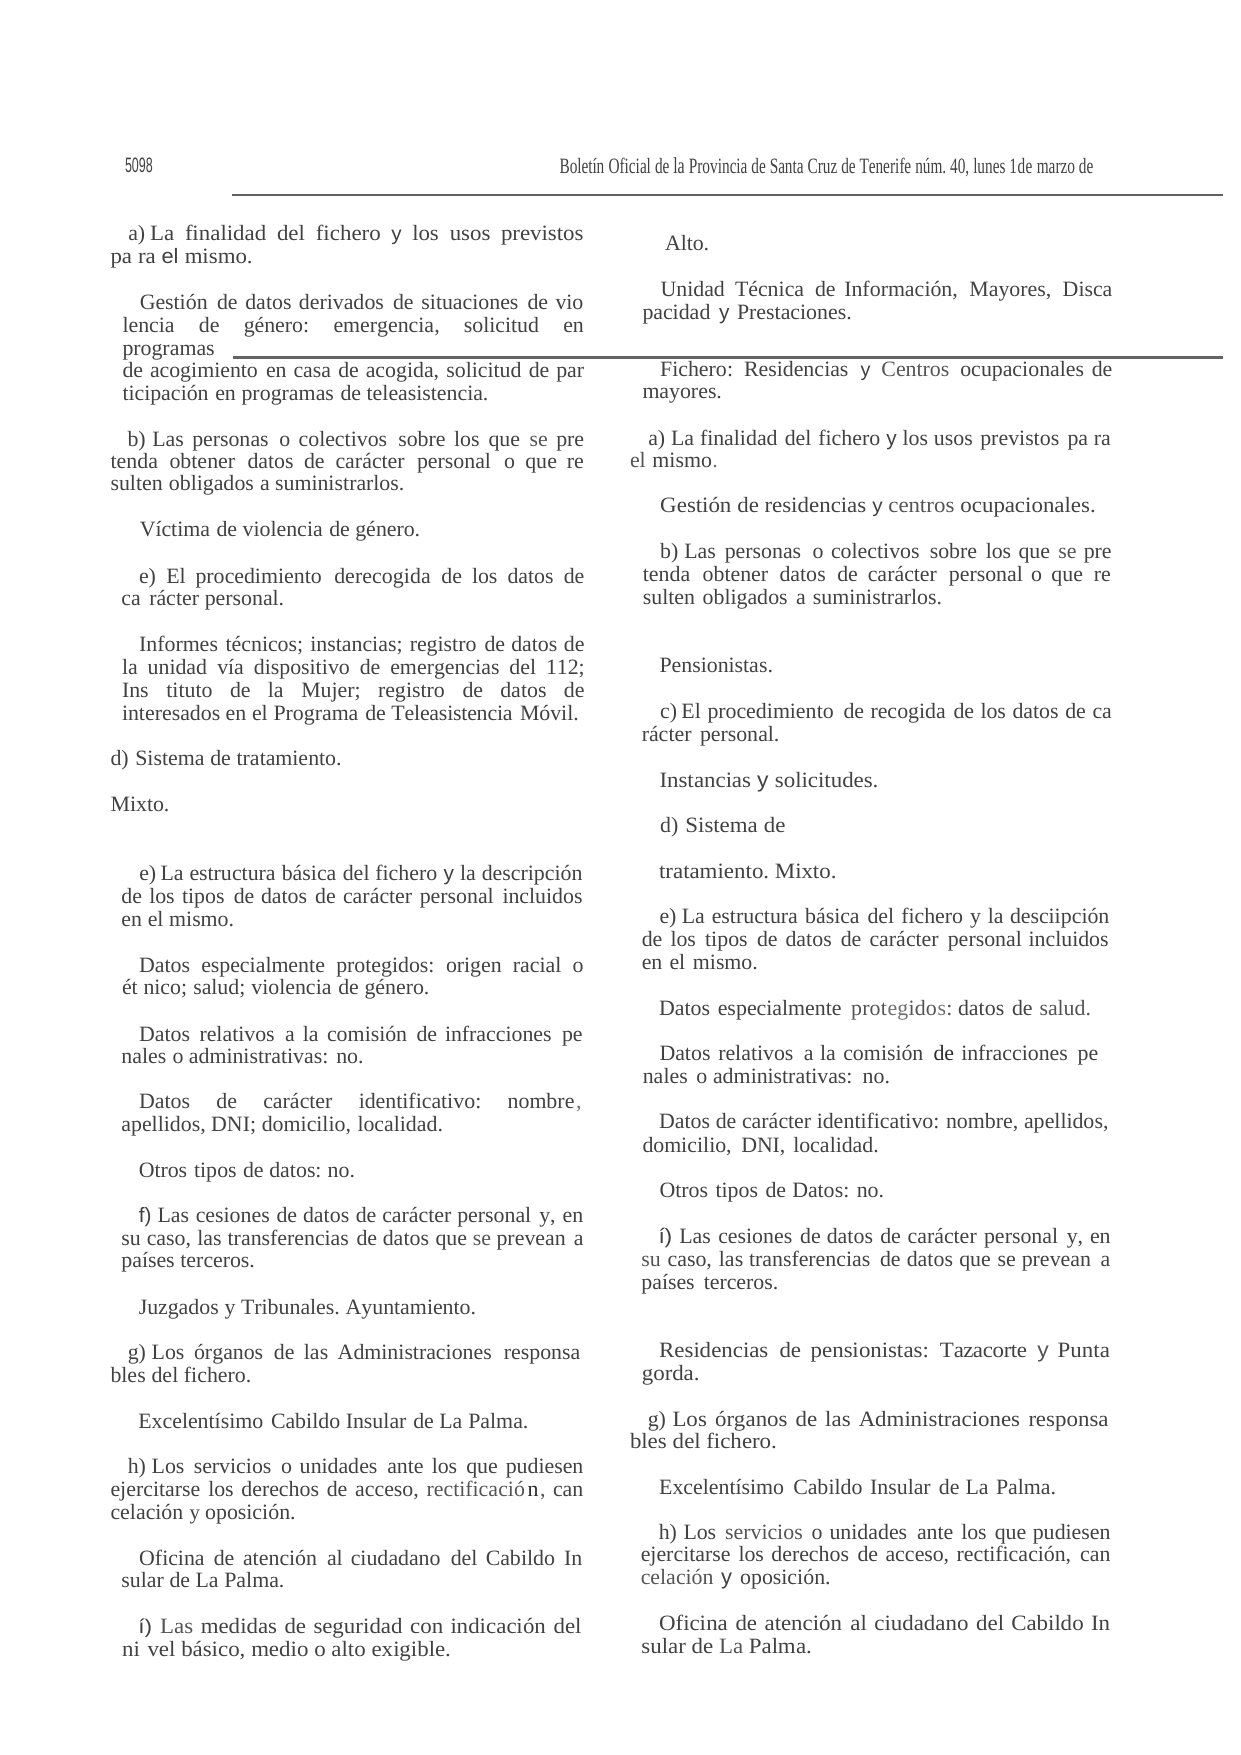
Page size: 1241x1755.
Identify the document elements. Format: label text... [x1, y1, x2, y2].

text Oficina de atención al ciudadano del Cabildo In­ sular de La Palma. [121, 1547, 582, 1592]
text f) Las cesiones de datos de carácter personal y, en su caso, las transferencias de datos que se prevean a países terceros. [121, 1205, 583, 1272]
text Otros tipos de datos: no. [138, 1157, 585, 1182]
text nales o administrativas: no. [640, 1065, 892, 1088]
text Datos de carácter identificativo: nombre, apellidos, domicilio, DNI, localidad. [642, 1110, 1109, 1157]
text Oficina de atención al ciudadano del Cabildo In­ sular de La Palma. [641, 1612, 1110, 1658]
list La estructura básica del fichero y la descripción de los tipos de datos de carácter personal incluidos en el mismo. [121, 862, 583, 931]
text Instancias y solicitudes. [659, 767, 1126, 792]
text [642, 347, 1113, 356]
text Fichero: Residencias y Centros ocupacionales de mayores. [642, 359, 1113, 403]
list Las personas o colectivos sobre los que se pre­ tenda obtener datos de carácter personal o que re­ sulten obligados a suministrarlos. [110, 428, 584, 496]
text Víctima de violencia de género. [139, 516, 585, 542]
list Sistema de tratamiento. Mixto. [110, 745, 371, 816]
text Unidad Técnica de Información, Mayores, Disca­ pacidad y Prestaciones. [642, 278, 1112, 324]
list Las personas o colectivos sobre los que se pre­ tenda obtener datos de carácter personal o que re­ sulten obligados a suministrarlos. [643, 540, 1111, 609]
text Gestión de datos derivados de situaciones de vio­ lencia de género: emergencia, solicitud en programas de acogimiento en casa de acogida, solicitud de par­ ticipación en programas de teleasistencia. [122, 291, 584, 405]
list Sistema de tratamiento. Mixto. [659, 812, 897, 883]
list Los servicios o unidades ante los que pudiesen ejercitarse los derechos de acceso, rectificación, can­ celación y oposición. [641, 1522, 1110, 1589]
list Los órganos de las Administraciones responsa­ bles del fichero. [110, 1342, 580, 1387]
list La finalidad del fichero y los usos previstos pa­ ra el mismo. [630, 427, 1111, 472]
list La finalidad del fichero y los usos previstos pa­ ra el mismo. [110, 222, 584, 268]
list Los órganos de las Administraciones responsa­ bles del fichero. [630, 1408, 1109, 1453]
text Datos especialmente protegidos: origen racial o ét­ nico; salud; violencia de género. [122, 954, 583, 999]
text Alto. [665, 230, 1126, 256]
list La estructura básica del fichero y la desciipción de los tipos de datos de carácter personal incluidos en el mismo. [642, 906, 1109, 974]
text Datos de carácter identificativo: nombre, apellidos, DNI; domicilio, localidad. [121, 1091, 581, 1136]
text Otros tipos de Datos: no. [659, 1177, 1126, 1202]
text e) El procedimiento derecogida de los datos de ca­ rácter personal. [121, 565, 585, 610]
text Residencias de pensionistas: Tazacorte y Punta­ gorda. [642, 1340, 1109, 1384]
text Juzgados y Tribunales. Ayuntamiento. [138, 1294, 585, 1319]
text í) Las cesiones de datos de carácter personal y, en su caso, las transferencias de datos que se prevean a países terceros. [641, 1225, 1110, 1294]
text Excelentísimo Cabildo Insular de La Palma. [659, 1474, 1126, 1499]
text Excelentísimo Cabildo Insular de La Palma. [138, 1408, 585, 1433]
text Informes técnicos; instancias; registro de datos de la unidad vía dispositivo de emergencias del 112; Ins­ tituto de la Mujer; registro de datos de interesados en el Programa de Teleasistencia Móvil. [122, 633, 585, 724]
text Datos relativos a la comisión de infracciones pe­ nales o administrativas: no. [121, 1023, 583, 1068]
text Datos especialmente protegidos: datos de salud. Datos relativos a la comisión de infracciones pe­ [659, 976, 1126, 1065]
list Los servicios o unidades ante los que pudiesen ejercitarse los derechos de acceso, rectificación, can­ celación y oposición. [110, 1456, 583, 1524]
text Pensionistas. [659, 652, 1126, 677]
text Gestión de residencias y centros ocupacionales. [660, 492, 1126, 518]
list El procedimiento de recogida de los datos de ca­ rácter personal. [642, 701, 1112, 746]
text í) Las medidas de seguridad con indicación del ni­ vel básico, medio o alto exigible. [122, 1614, 581, 1661]
